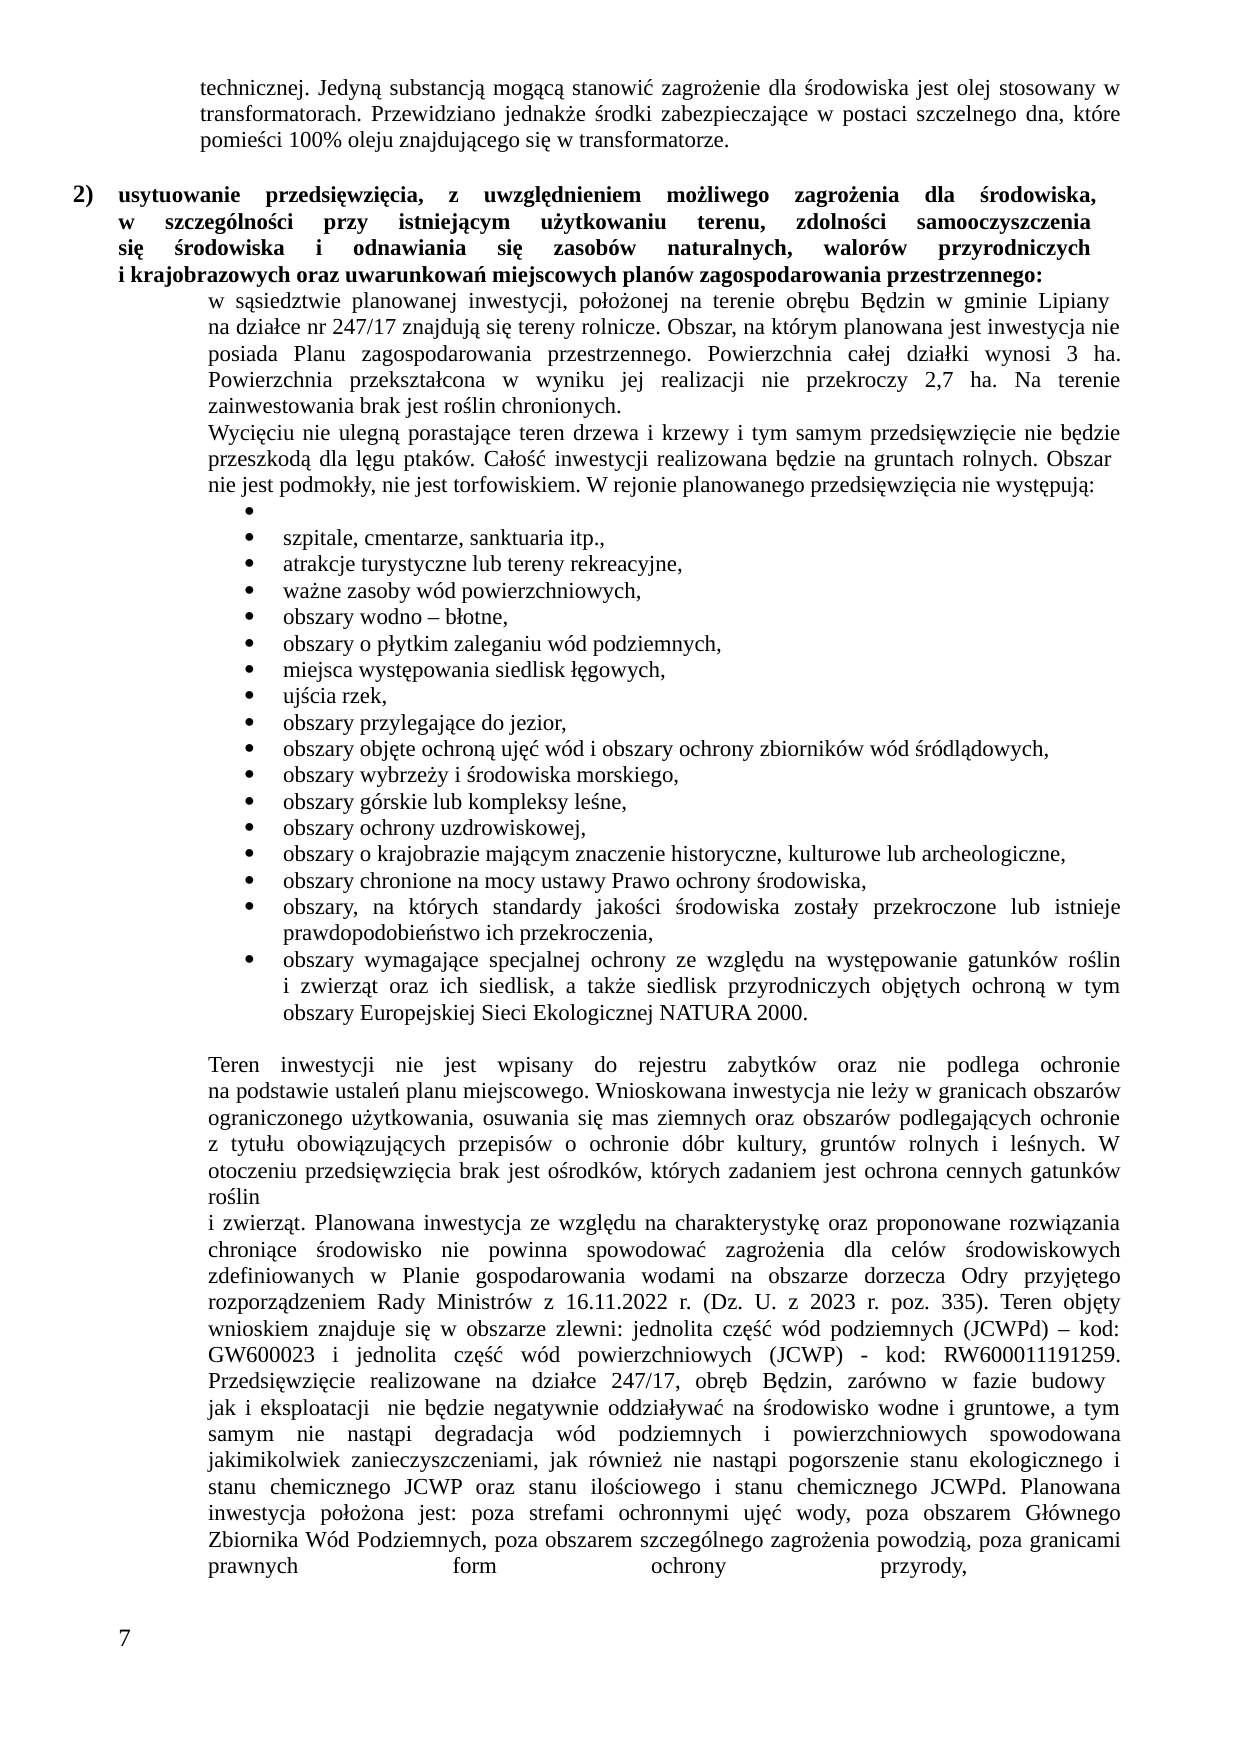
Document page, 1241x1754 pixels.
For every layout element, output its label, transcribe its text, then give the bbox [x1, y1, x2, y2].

list w sąsiedztwie planowanej inwestycji, położonej na terenie obrębu Będzin w gminie Lipiany na działce nr 247/17 znajdują się tereny rolnicze. Obszar, na którym planowana jest inwestycja nie posiada Planu zagospodarowania przestrzennego. Powierzchnia całej działki wynosi 3 ha. Powierzchnia przekształcona w wyniku jej realizacji nie przekroczy 2,7 ha. Na terenie zainwestowania brak jest roślin chronionych. [208, 287, 1122, 419]
list obszary przylegające do jezior, [245, 709, 1122, 735]
list obszary objęte ochroną ujęć wód i obszary ochrony zbiorników wód śródlądowych, [245, 735, 1122, 761]
list Teren inwestycji nie jest wpisany do rejestru zabytków oraz nie podlega ochronie na podstawie ustaleń planu miejscowego. Wnioskowana inwestycja nie leży w granicach obszarów ograniczonego użytkowania, osuwania się mas ziemnych oraz obszarów podlegających ochronie z tytułu obowiązujących przepisów o ochronie dóbr kultury, gruntów rolnych i leśnych. W otoczeniu przedsięwzięcia brak jest ośrodków, których zadaniem jest ochrona cennych gatunków roślin i zwierząt. Planowana inwestycja ze względu na charakterystykę oraz proponowane rozwiązania chroniące środowisko nie powinna spowodować zagrożenia dla celów środowiskowych zdefiniowanych w Planie gospodarowania wodami na obszarze dorzecza Odry przyjętego rozporządzeniem Rady Ministrów z 16.11.2022 r. (Dz. U. z 2023 r. poz. 335). Teren objęty wnioskiem znajduje się w obszarze zlewni: jednolita część wód podziemnych (JCWPd) – kod: GW600023 i jednolita część wód powierzchniowych (JCWP) - kod: RW600011191259. Przedsięwzięcie realizowane na działce 247/17, obręb Będzin, zarówno w fazie budowy jak i eksploatacji nie będzie negatywnie oddziaływać na środowisko wodne i gruntowe, a tym samym nie nastąpi degradacja wód podziemnych i powierzchniowych spowodowana jakimikolwiek zanieczyszczeniami, jak również nie nastąpi pogorszenie stanu ekologicznego i stanu chemicznego JCWP oraz stanu ilościowego i stanu chemicznego JCWPd. Planowana inwestycja położona jest: poza strefami ochronnymi ujęć wody, poza obszarem Głównego Zbiornika Wód Podziemnych, poza obszarem szczególnego zagrożenia powodzią, poza granicami prawnych form ochrony przyrody, [208, 1051, 1122, 1578]
list obszary wybrzeży i środowiska morskiego, [245, 761, 1122, 788]
list Wycięciu nie ulegną porastające teren drzewa i krzewy i tym samym przedsięwzięcie nie będzie przeszkodą dla lęgu ptaków. Całość inwestycji realizowana będzie na gruntach rolnych. Obszar nie jest podmokły, nie jest torfowiskiem. W rejonie planowanego przedsięwzięcia nie występują: [208, 419, 1122, 498]
list atrakcje turystyczne lub tereny rekreacyjne, [245, 551, 1122, 577]
list obszary ochrony uzdrowiskowej, [245, 814, 1122, 840]
list ważne zasoby wód powierzchniowych, [245, 577, 1122, 603]
list usytuowanie przedsięwzięcia, z uwzględnieniem możliwego zagrożenia dla środowiska, w szczególności przy istniejącym użytkowaniu terenu, zdolności samooczyszczenia się środowiska i odnawiania się zasobów naturalnych, walorów przyrodniczych i krajobrazowych oraz uwarunkowań miejscowych planów zagospodarowania przestrzennego: [73, 179, 1122, 287]
list obszary, na których standardy jakości środowiska zostały przekroczone lub istnieje prawdopodobieństwo ich przekroczenia, [245, 893, 1122, 946]
list szpitale, cmentarze, sanktuaria itp., [245, 524, 1122, 551]
list obszary chronione na mocy ustawy Prawo ochrony środowiska, [245, 867, 1122, 893]
list obszary o krajobrazie mającym znaczenie historyczne, kulturowe lub archeologiczne, [245, 840, 1122, 867]
list obszary górskie lub kompleksy leśne, [245, 788, 1122, 814]
list obszary wymagające specjalnej ochrony ze względu na występowanie gatunków roślin i zwierząt oraz ich siedlisk, a także siedlisk przyrodniczych objętych ochroną w tym obszary Europejskiej Sieci Ekologicznej NATURA 2000. [245, 946, 1122, 1025]
list obszary o płytkim zaleganiu wód podziemnych, [245, 629, 1122, 656]
list obszary wodno – błotne, [245, 603, 1122, 629]
list ujścia rzek, [245, 682, 1122, 709]
text technicznej. Jedyną substancją mogącą stanowić zagrożenie dla środowiska jest olej stosowany w transformatorach. Przewidziano jednakże środki zabezpieczające w postaci szczelnego dna, które pomieści 100% oleju znajdującego się w transformatorze. [200, 74, 1122, 153]
list miejsca występowania siedlisk łęgowych, [245, 656, 1122, 682]
